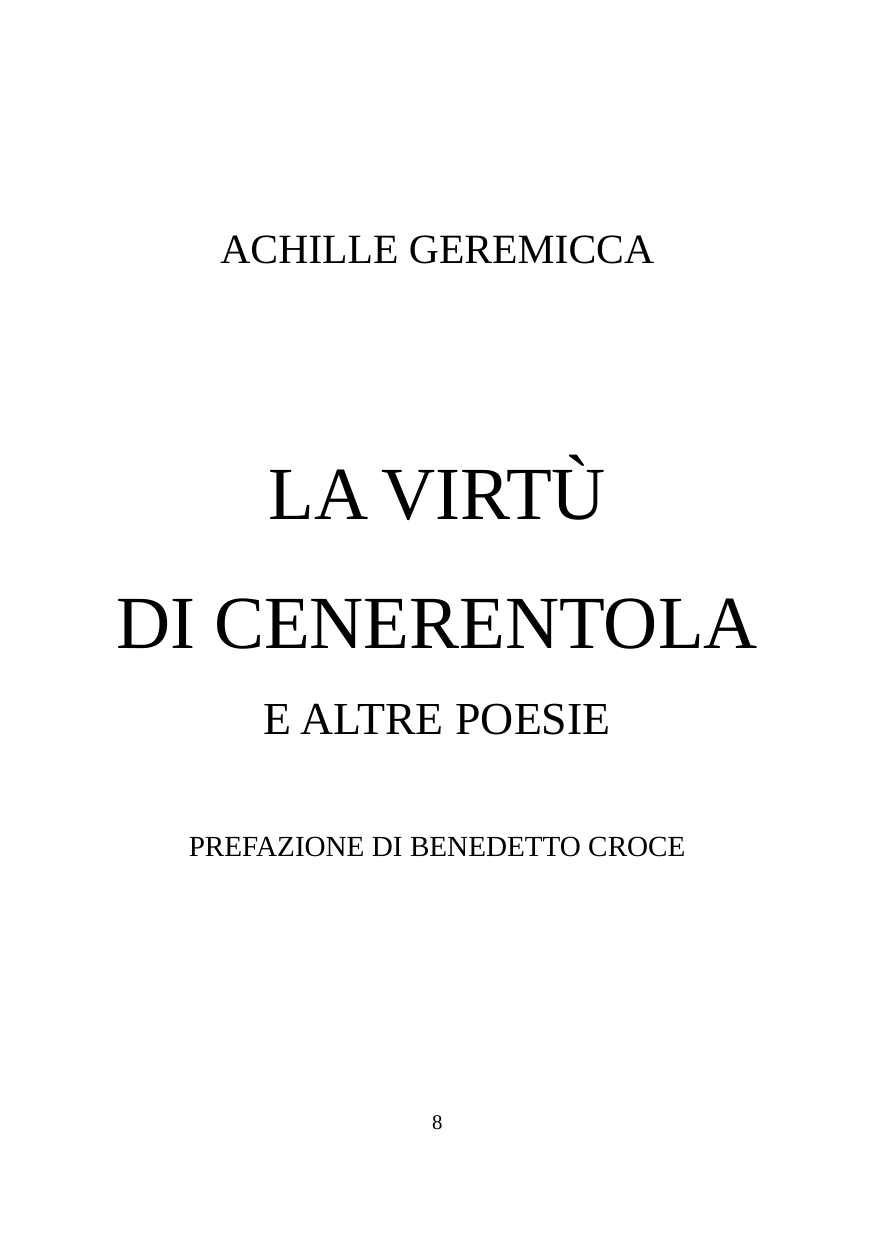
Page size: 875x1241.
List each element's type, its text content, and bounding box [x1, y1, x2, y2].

text LA VIRTÙ DI CENERENTOLA E ALTRE POESIE [106, 449, 768, 744]
text PREFAZIONE DI BENEDETTO CROCE [106, 829, 768, 863]
text ACHILLE GEREMICCA [106, 224, 768, 272]
